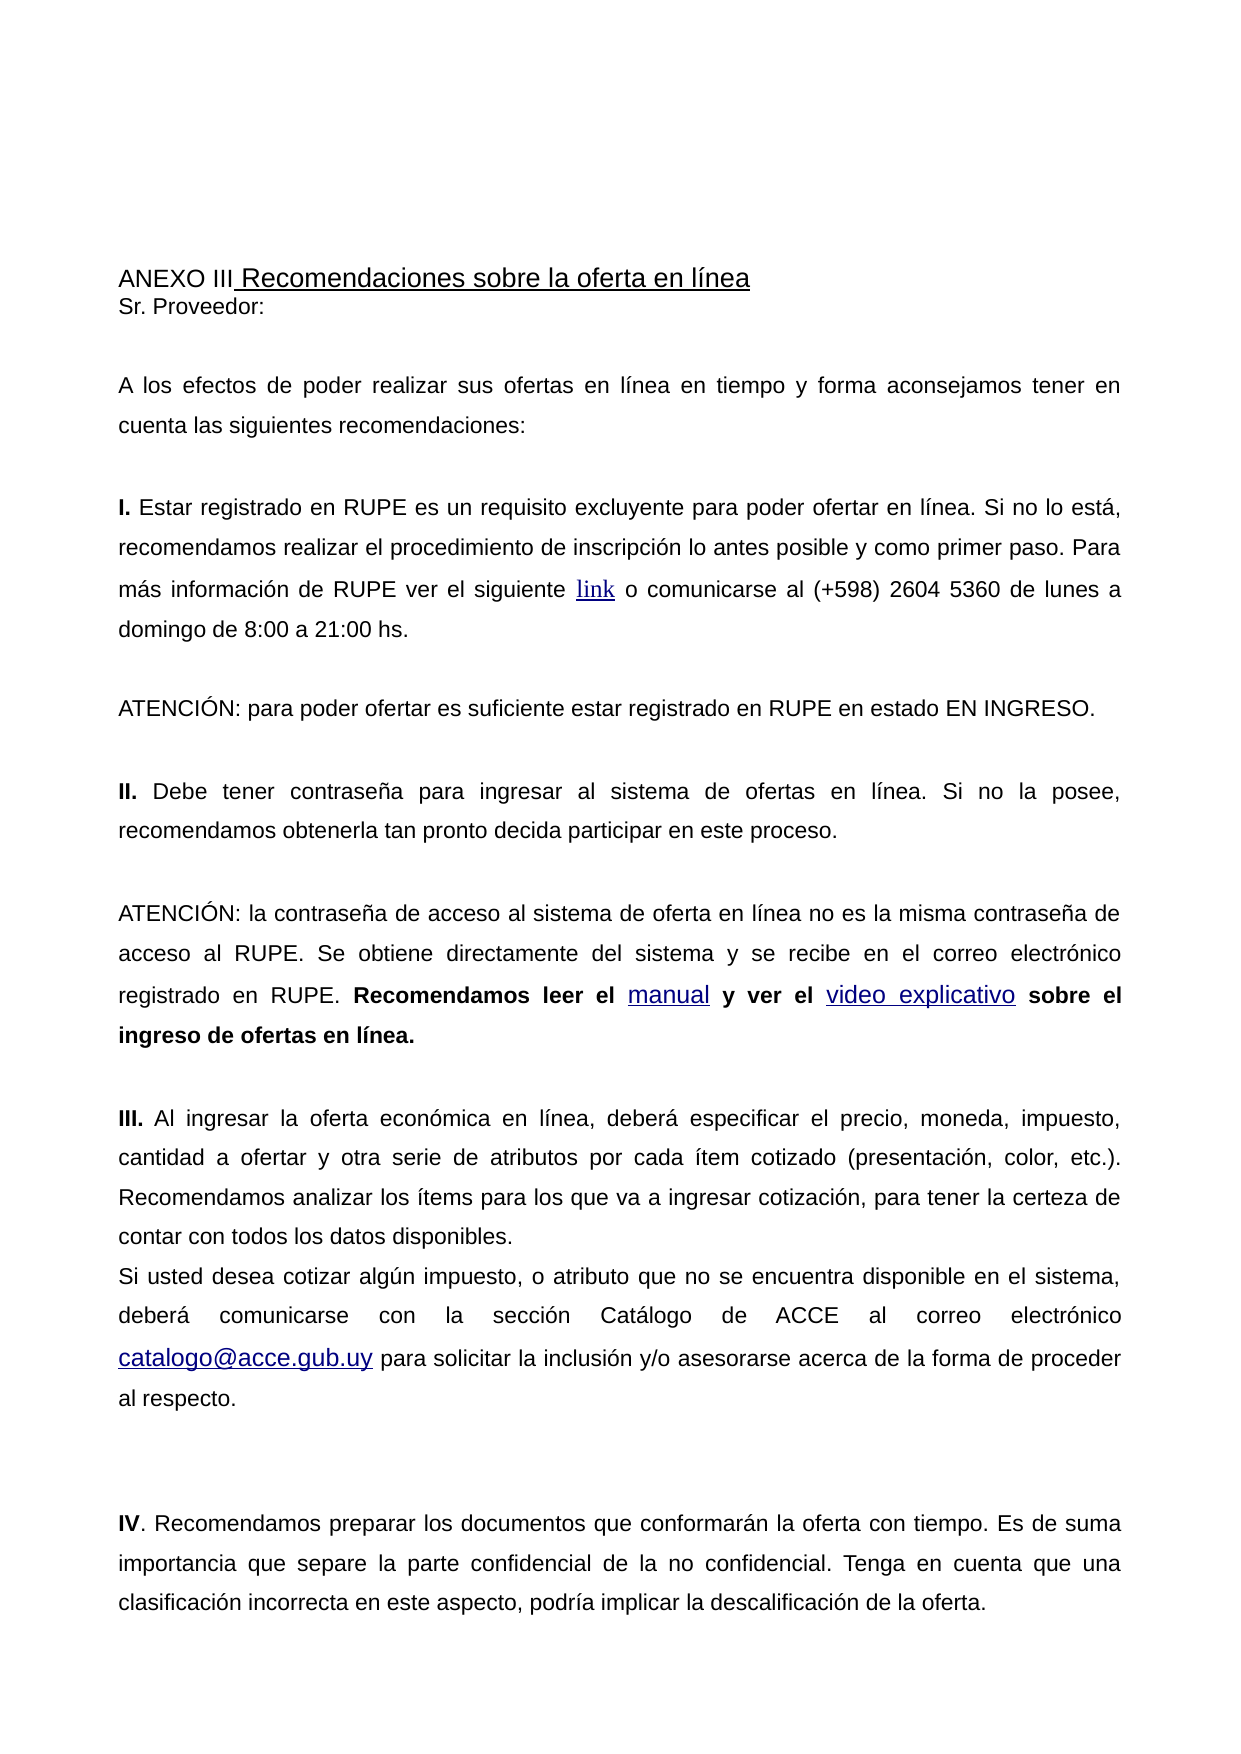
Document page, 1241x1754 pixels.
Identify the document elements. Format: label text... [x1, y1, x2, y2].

text Sr. Proveedor: [118, 293, 1122, 319]
text II. Debe tener contraseña para ingresar al sistema de ofertas en línea. Si no la posee, recomendamos obtenerla tan pronto decida participar en este proceso. [118, 778, 1122, 844]
text III. Al ingresar la oferta económica en línea, deberá especificar el precio, moneda, impuesto, cantidad a ofertar y otra serie de atributos por cada ítem cotizado (presentación, color, etc.). Recomendamos analizar los ítems para los que va a ingresar cotización, para tener la certeza de contar con todos los datos disponibles. [118, 1105, 1122, 1249]
text ANEXO III Recomendaciones sobre la oferta en línea [118, 262, 1122, 293]
text ATENCIÓN: para poder ofertar es suficiente estar registrado en RUPE en estado EN INGRESO. [118, 695, 1122, 722]
text IV. Recomendamos preparar los documentos que conformarán la oferta con tiempo. Es de suma importancia que separe la parte confidencial de la no confidencial. Tenga en cuenta que una clasificación incorrecta en este aspecto, podría implicar la descalificación de la oferta. [118, 1510, 1122, 1616]
text Si usted desea cotizar algún impuesto, o atributo que no se encuentra disponible en el sistema, deberá comunicarse con la sección Catálogo de ACCE al correo electrónico catalogo@acce.gub.uy para solicitar la inclusión y/o asesorarse acerca de la forma de proceder al respecto. [118, 1263, 1122, 1411]
text I. Estar registrado en RUPE es un requisito excluyente para poder ofertar en línea. Si no lo está, recomendamos realizar el procedimiento de inscripción lo antes posible y como primer paso. Para más información de RUPE ver el siguiente link o comunicarse al (+598) 2604 5360 de lunes a domingo de 8:00 a 21:00 hs. [118, 494, 1122, 643]
text A los efectos de poder realizar sus ofertas en línea en tiempo y forma aconsejamos tener en cuenta las siguientes recomendaciones: [118, 372, 1122, 438]
text ATENCIÓN: la contraseña de acceso al sistema de oferta en línea no es la misma contraseña de acceso al RUPE. Se obtiene directamente del sistema y se recibe en el correo electrónico registrado en RUPE. Recomendamos leer el manual y ver el video explicativo sobre el ingreso de ofertas en línea. [118, 900, 1122, 1048]
